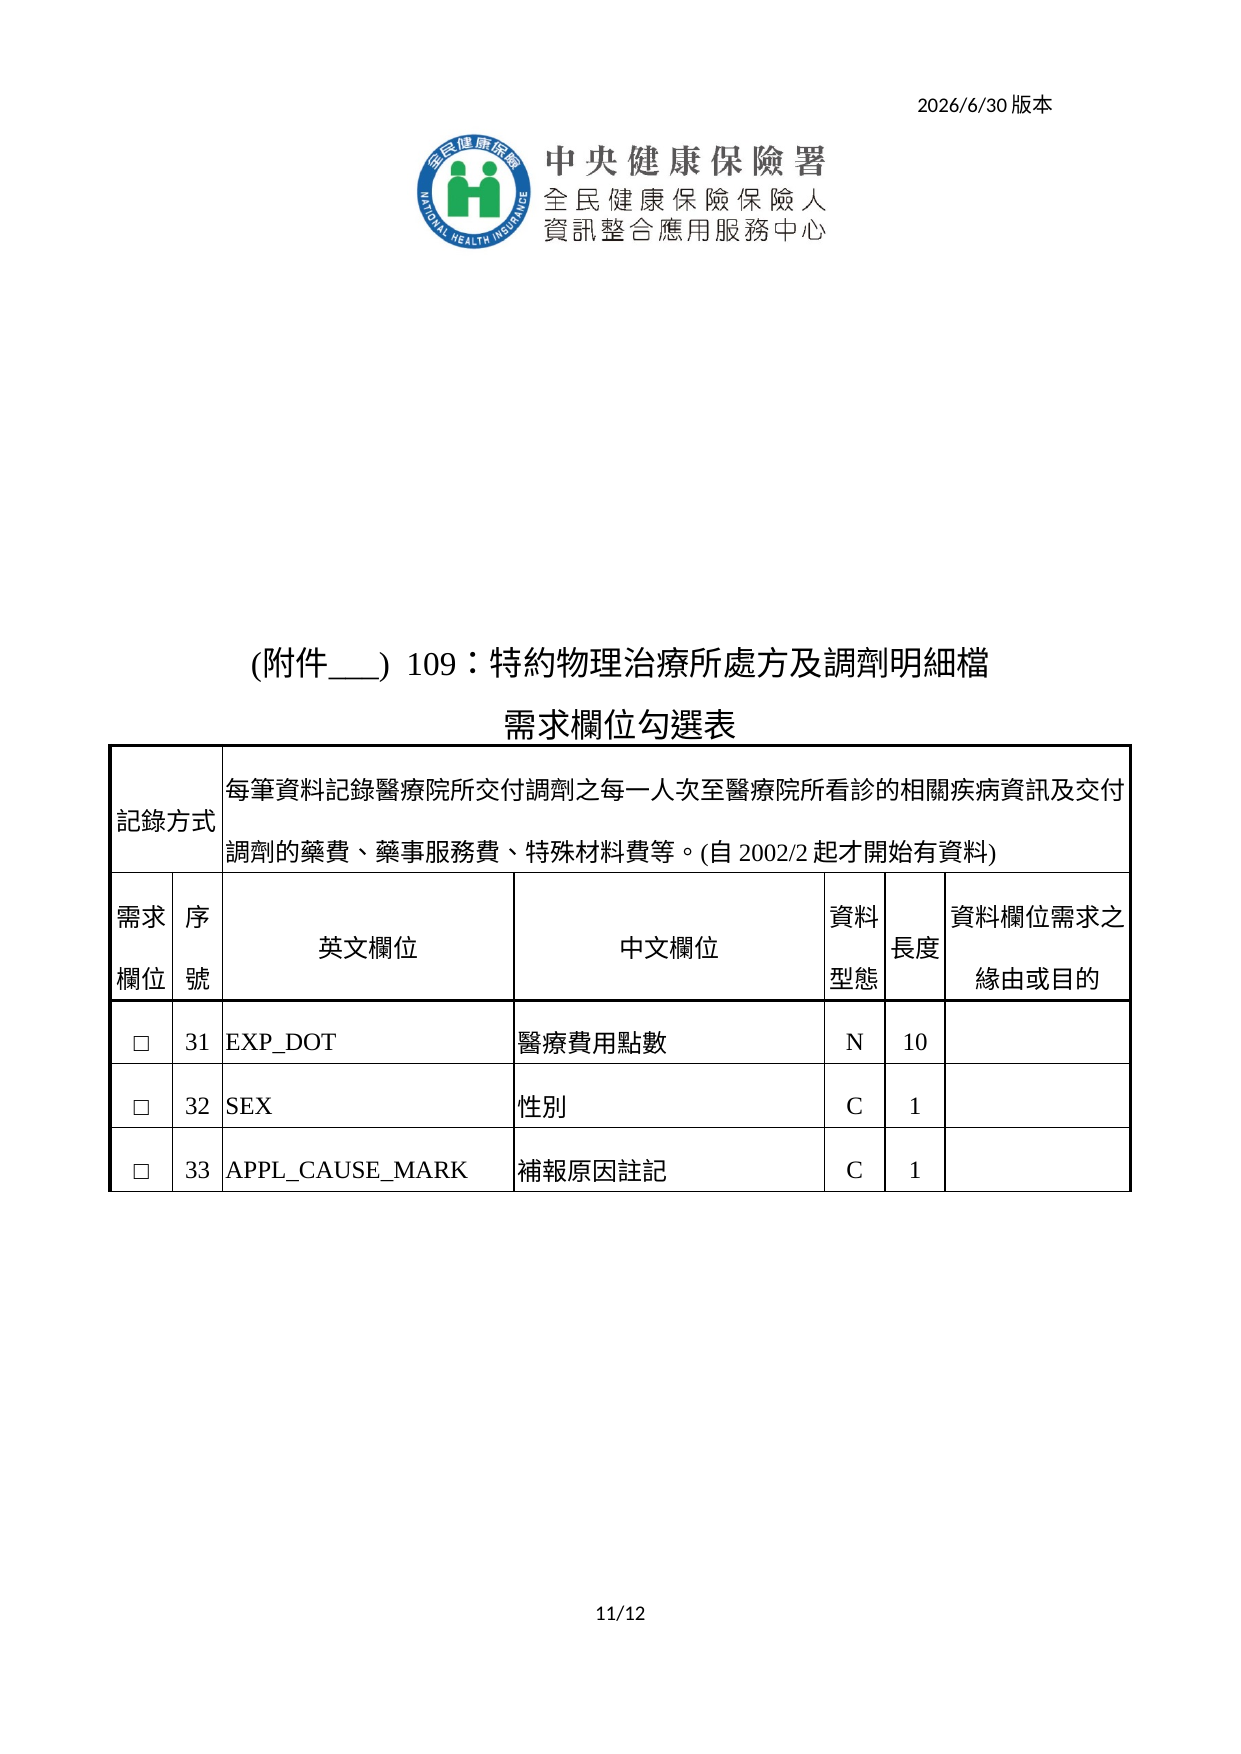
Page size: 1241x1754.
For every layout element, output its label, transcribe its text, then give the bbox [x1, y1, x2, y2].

table_cell □ [112, 1064, 172, 1127]
table_cell EXP_DOT [223, 1002, 513, 1062]
table_cell 記錄方式 [112, 747, 222, 872]
table_cell 序 號 [173, 873, 222, 998]
table_cell 31 [173, 1002, 222, 1062]
table_cell 醫療費用點數 [515, 1002, 824, 1062]
table_cell [946, 1128, 1129, 1191]
table_cell □ [112, 1128, 172, 1191]
table_cell 性別 [515, 1064, 824, 1127]
table_cell 32 [173, 1064, 222, 1127]
table_cell 長度 [886, 873, 944, 998]
table_cell APPL_CAUSE_MARK [223, 1128, 513, 1191]
table_cell [946, 1064, 1129, 1127]
table_cell N [825, 1002, 884, 1062]
table_cell C [825, 1128, 884, 1191]
table_cell □ [112, 1002, 172, 1062]
table_cell 每筆資料記錄醫療院所交付調劑之每一人次至醫療院所看診的相關疾病資訊及交付調劑的藥費、藥事服務費、特殊材料費等。(自2002/2起才開始有資料) [223, 747, 1129, 872]
table_header (附件___) 109：特約物理治療所處方及調劑明細檔 需求欄位勾選表 [110, 619, 1130, 744]
table_cell 資料型態 [825, 873, 884, 998]
table_cell [946, 1002, 1129, 1062]
table_cell 1 [886, 1128, 944, 1191]
table_cell 中文欄位 [515, 873, 824, 998]
table_cell 補報原因註記 [515, 1128, 824, 1191]
table_cell 資料欄位需求之 緣由或目的 [946, 873, 1129, 998]
table_cell 英文欄位 [223, 873, 513, 998]
table_cell 10 [886, 1002, 944, 1062]
table_cell C [825, 1064, 884, 1127]
table_cell 需求欄位 [112, 873, 172, 998]
table_cell SEX [223, 1064, 513, 1127]
table_cell 33 [173, 1128, 222, 1191]
table_cell 1 [886, 1064, 944, 1127]
